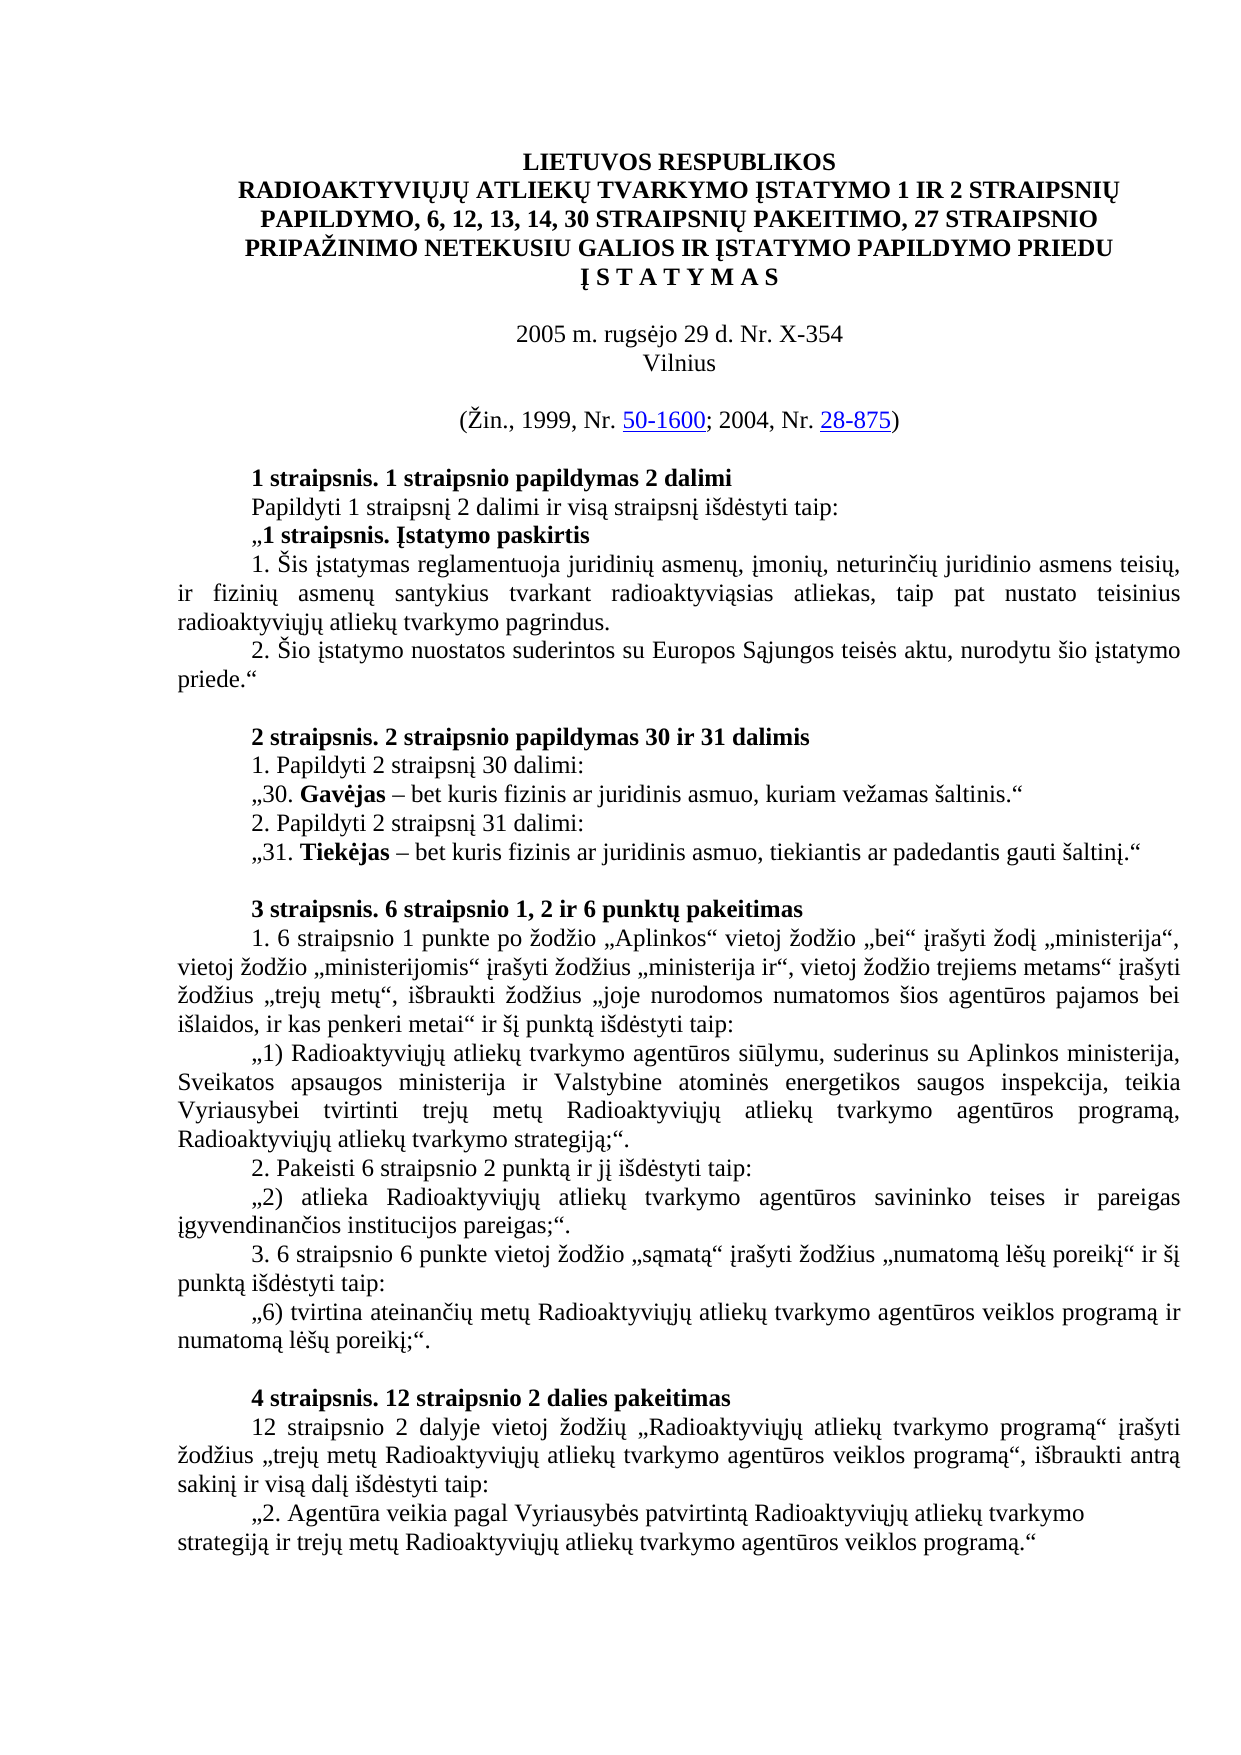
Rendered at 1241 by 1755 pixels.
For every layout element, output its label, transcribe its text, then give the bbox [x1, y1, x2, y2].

text 2. Pakeisti 6 straipsnio 2 punktą ir jį išdėstyti taip: [177, 1153, 1181, 1182]
text 2. Šio įstatymo nuostatos suderintos su Europos Sąjungos teisės aktu, nurodytu šio įstatymo priede.“ [177, 636, 1181, 693]
text 1. 6 straipsnio 1 punkte po žodžio „Aplinkos“ vietoj žodžio „bei“ įrašyti žodį „ministerija“, vietoj žodžio „ministerijomis“ įrašyti žodžius „ministerija ir“, vietoj žodžio trejiems metams“ įrašyti žodžius „trejų metų“, išbraukti žodžius „joje nurodomos numatomos šios agentūros pajamos bei išlaidos, ir kas penkeri metai“ ir šį punktą išdėstyti taip: [177, 923, 1181, 1038]
text „2) atlieka Radioaktyviųjų atliekų tvarkymo agentūros savininko teises ir pareigas įgyvendinančios institucijos pareigas;“. [177, 1182, 1181, 1239]
text Papildyti 1 straipsnį 2 dalimi ir visą straipsnį išdėstyti taip: [177, 492, 1181, 521]
text 2005 m. rugsėjo 29 d. Nr. X-354 [177, 319, 1181, 348]
text (Žin., 1999, Nr. 50-1600; 2004, Nr. 28-875) [177, 406, 1181, 434]
text „6) tvirtina ateinančių metų Radioaktyviųjų atliekų tvarkymo agentūros veiklos programą ir numatomą lėšų poreikį;“. [177, 1297, 1181, 1354]
text Vilnius [177, 348, 1181, 377]
text 3 straipsnis. 6 straipsnio 1, 2 ir 6 punktų pakeitimas [177, 894, 1181, 923]
text 2 straipsnis. 2 straipsnio papildymas 30 ir 31 dalimis [177, 722, 1181, 751]
text Į S T A T Y M A S [177, 262, 1181, 291]
text 1 straipsnis. 1 straipsnio papildymas 2 dalimi [177, 463, 1181, 492]
text 1. Papildyti 2 straipsnį 30 dalimi: [177, 751, 1181, 779]
text LIETUVOS RESPUBLIKOS [177, 147, 1181, 176]
text „2. Agentūra veikia pagal Vyriausybės patvirtintą Radioaktyviųjų atliekų tvarkymo strategiją ir trejų metų Radioaktyviųjų atliekų tvarkymo agentūros veiklos programą.“ [177, 1498, 1181, 1556]
text „1 straipsnis. Įstatymo paskirtis [177, 521, 1181, 549]
text 12 straipsnio 2 dalyje vietoj žodžių „Radioaktyviųjų atliekų tvarkymo programą“ įrašyti žodžius „trejų metų Radioaktyviųjų atliekų tvarkymo agentūros veiklos programą“, išbraukti antrą sakinį ir visą dalį išdėstyti taip: [177, 1412, 1181, 1498]
text „31. Tiekėjas – bet kuris fizinis ar juridinis asmuo, tiekiantis ar padedantis gauti šaltinį.“ [177, 837, 1181, 866]
text 1. Šis įstatymas reglamentuoja juridinių asmenų, įmonių, neturinčių juridinio asmens teisių, ir fizinių asmenų santykius tvarkant radioaktyviąsias atliekas, taip pat nustato teisinius radioaktyviųjų atliekų tvarkymo pagrindus. [177, 549, 1181, 636]
text „1) Radioaktyviųjų atliekų tvarkymo agentūros siūlymu, suderinus su Aplinkos ministerija, Sveikatos apsaugos ministerija ir Valstybine atominės energetikos saugos inspekcija, teikia Vyriausybei tvirtinti trejų metų Radioaktyviųjų atliekų tvarkymo agentūros programą, Radioaktyviųjų atliekų tvarkymo strategiją;“. [177, 1038, 1181, 1153]
text 2. Papildyti 2 straipsnį 31 dalimi: [177, 808, 1181, 837]
text RADIOAKTYVIŲJŲ ATLIEKŲ TVARKYMO ĮSTATYMO 1 IR 2 STRAIPSNIŲ PAPILDYMO, 6, 12, 13, 14, 30 STRAIPSNIŲ PAKEITIMO, 27 STRAIPSNIO PRIPAŽINIMO NETEKUSIU GALIOS IR ĮSTATYMO PAPILDYMO PRIEDU [177, 176, 1181, 262]
text „30. Gavėjas – bet kuris fizinis ar juridinis asmuo, kuriam vežamas šaltinis.“ [177, 779, 1181, 808]
text 4 straipsnis. 12 straipsnio 2 dalies pakeitimas [177, 1383, 1181, 1412]
text 3. 6 straipsnio 6 punkte vietoj žodžio „sąmatą“ įrašyti žodžius „numatomą lėšų poreikį“ ir šį punktą išdėstyti taip: [177, 1239, 1181, 1297]
